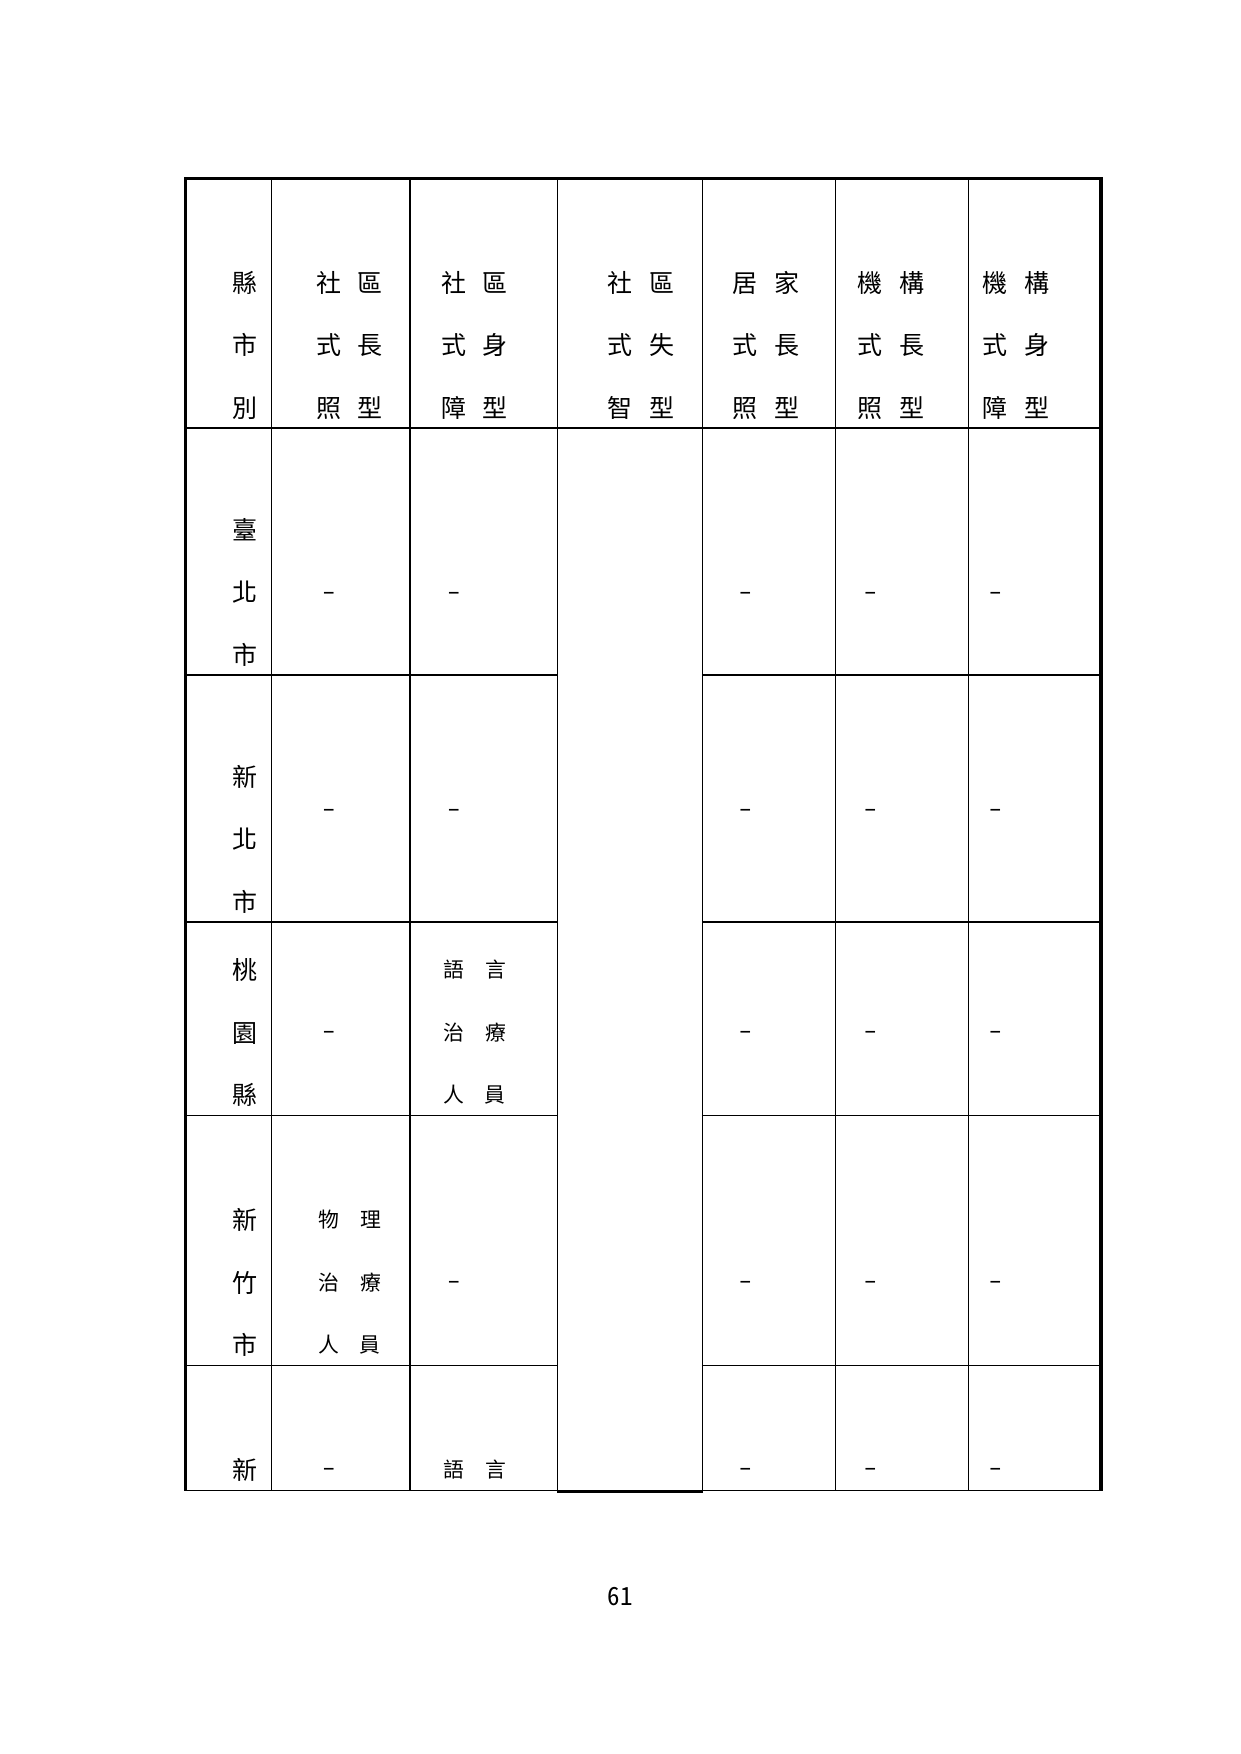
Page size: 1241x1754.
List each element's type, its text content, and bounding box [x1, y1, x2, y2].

table_cell − [969, 429, 1099, 674]
table_cell − [836, 429, 968, 674]
table_cell [558, 429, 702, 1490]
table_cell − [411, 429, 557, 674]
table_cell − [272, 1366, 409, 1490]
table_cell − [703, 923, 835, 1115]
table_cell − [969, 1366, 1099, 1490]
table_header 機構式長照型 [836, 180, 968, 427]
table_cell − [411, 1116, 557, 1365]
table_cell − [836, 1366, 968, 1490]
table_cell − [703, 676, 835, 921]
table_header 縣市別 [187, 180, 271, 427]
table_cell − [836, 923, 968, 1115]
table_cell − [836, 676, 968, 921]
table_cell − [703, 429, 835, 674]
table_header 機構式身障型 [969, 180, 1099, 427]
table_cell − [969, 676, 1099, 921]
table_cell − [272, 923, 409, 1115]
table_cell 新竹市 [187, 1116, 271, 1365]
table_header 社區式失智型 [558, 180, 702, 427]
table_header 居家式長照型 [703, 180, 835, 427]
table_header 社區式身障型 [411, 180, 557, 427]
table_cell 語言 [411, 1366, 557, 1490]
table_cell 新北市 [187, 676, 271, 921]
table_cell − [969, 1116, 1099, 1365]
table_cell 桃園縣 [187, 923, 271, 1115]
table_cell − [703, 1366, 835, 1490]
table_cell − [836, 1116, 968, 1365]
table_cell − [703, 1116, 835, 1365]
table_cell 臺北市 [187, 429, 271, 674]
table_cell − [411, 676, 557, 921]
table_cell 語言治療人員 [411, 923, 557, 1115]
table_cell − [969, 923, 1099, 1115]
table_header 社區式長照型 [272, 180, 409, 427]
table_cell − [272, 429, 409, 674]
table_cell 物理治療人員 [272, 1116, 409, 1365]
table_cell − [272, 676, 409, 921]
table_cell 新 [187, 1366, 271, 1490]
